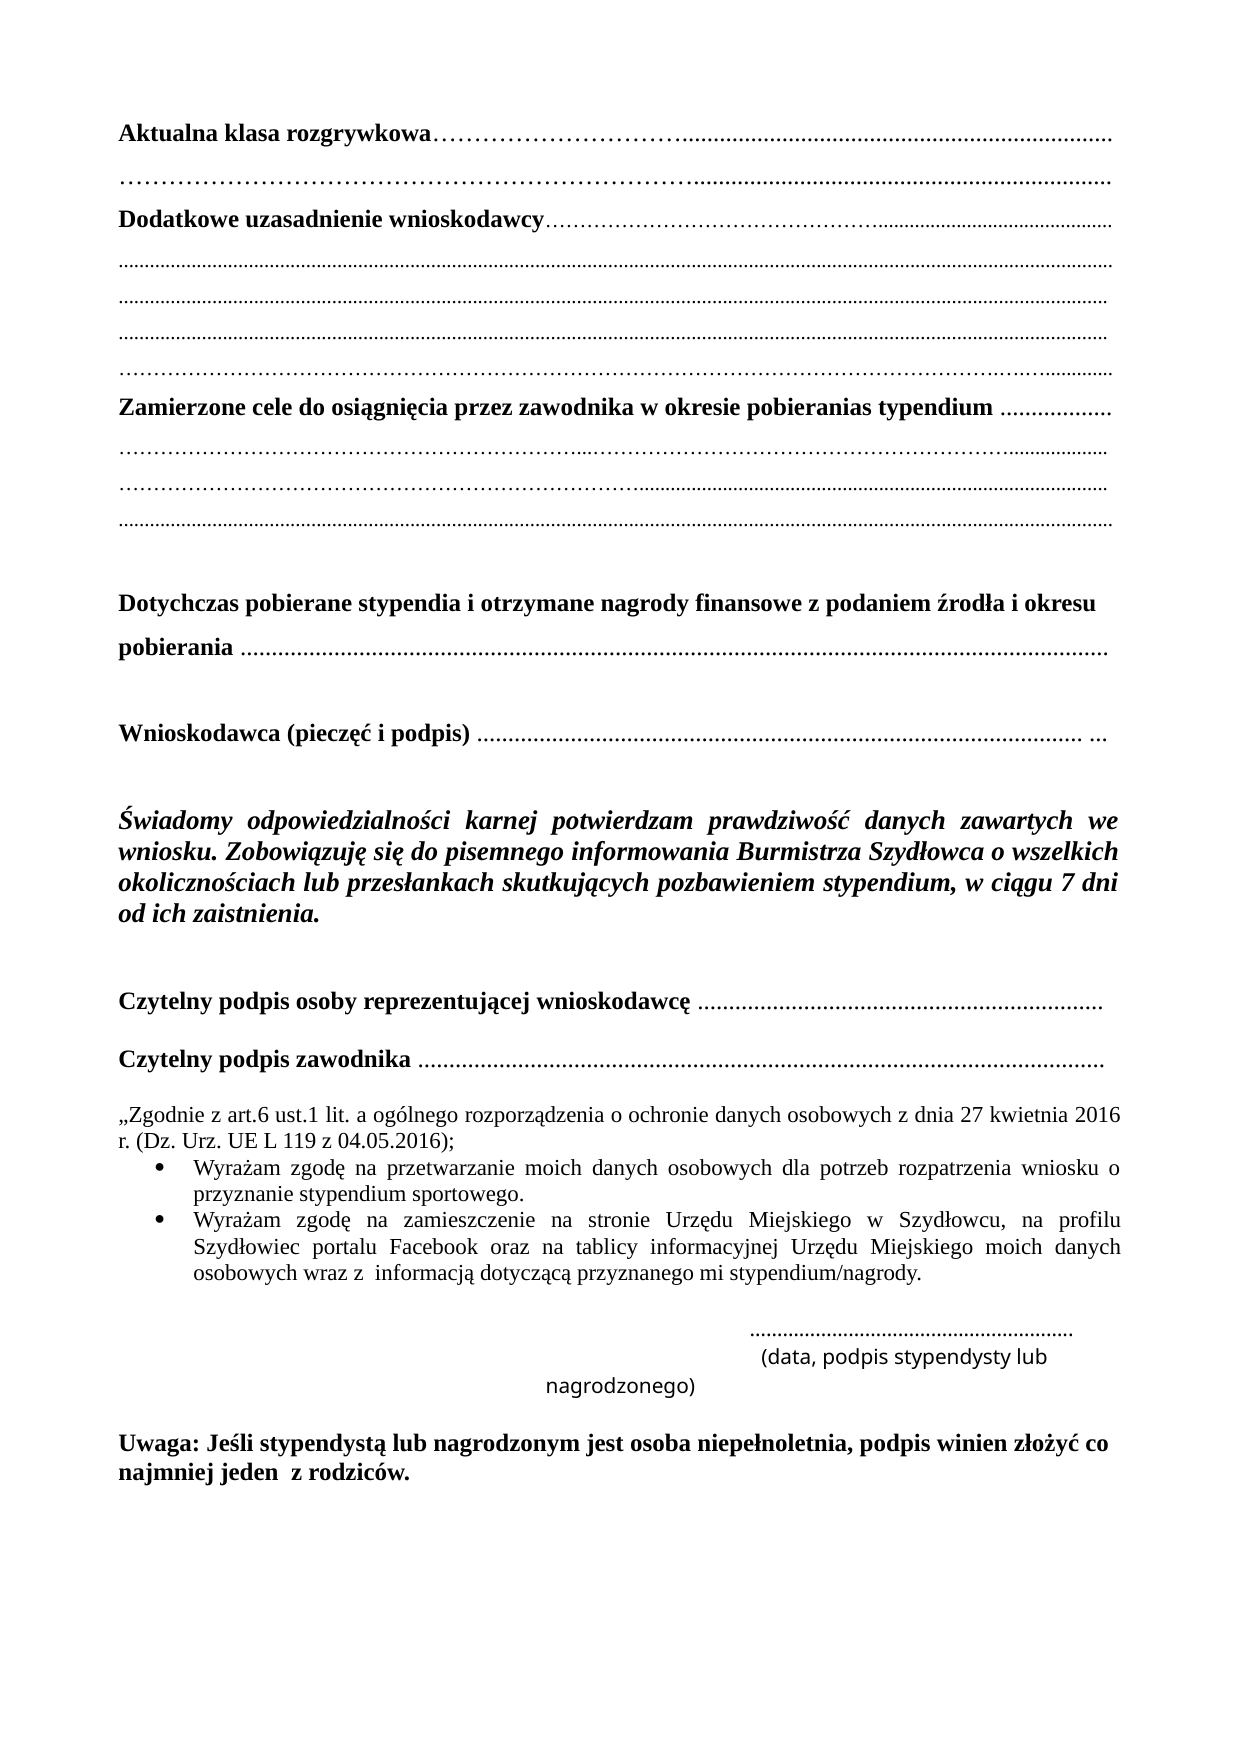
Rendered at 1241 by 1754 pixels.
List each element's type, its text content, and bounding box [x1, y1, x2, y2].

text „Zgodnie z art.6 ust.1 lit. a ogólnego rozporządzenia o ochronie danych osobowych z dnia 27 kwietnia 2016 r. (Dz. Urz. UE L 119 z 04.05.2016); [118, 1101, 1122, 1154]
text Czytelny podpis osoby reprezentującej wnioskodawcę ................................................................. [118, 986, 1122, 1015]
text ............................................................................................................................................................................................... [118, 507, 1122, 574]
text .............................................................................................................................................................................................. [118, 283, 1122, 308]
text Uwaga: Jeśli stypendystą lub nagrodzonym jest osoba niepełnoletnia, podpis winien złożyć co najmniej jeden z rodziców. [118, 1428, 1122, 1486]
text Dodatkowe uzasadnienie wnioskodawcy…………………………………………............................................. [118, 204, 1122, 233]
text Czytelny podpis zawodnika .............................................................................................................. [118, 1015, 1122, 1072]
text ............................................................................................................................................................................................... [118, 247, 1122, 272]
text …………………………………………………………...……………………………………………………...................………………………………………………………………….......................................................................................... [118, 435, 1122, 495]
text Aktualna klasa rozgrywkowa………………………….....................................................................……………………………………………………………................................................................... [118, 118, 1122, 190]
text .............................................................................................................................................................................................. [118, 319, 1122, 344]
list Wyrażam zgodę na przetwarzanie moich danych osobowych dla potrzeb rozpatrzenia wniosku o przyznanie stypendium sportowego. [156, 1154, 1122, 1207]
text Świadomy odpowiedzialności karnej potwierdzam prawdziwość danych zawartych we wniosku. Zobowiązuję się do pisemnego informowania Burmistrza Szydłowca o wszelkich okolicznościach lub przesłankach skutkujących pozbawieniem stypendium, w ciągu 7 dni od ich zaistnienia. [118, 804, 1122, 929]
text Zamierzone cele do osiągnięcia przez zawodnika w okresie pobieranias typendium .................. [118, 392, 1122, 420]
text ………………………………………………….. [118, 1286, 1122, 1342]
text ……………………………………………………………………………………………………………….….…............. [118, 356, 1122, 380]
text (data, podpis stypendysty lub nagrodzonego) [118, 1342, 1122, 1399]
list Wyrażam zgodę na zamieszczenie na stronie Urzędu Miejskiego w Szydłowcu, na profilu Szydłowiec portalu Facebook oraz na tablicy informacyjnej Urzędu Miejskiego moich danych osobowych wraz z informacją dotyczącą przyznanego mi stypendium/nagrody. [156, 1207, 1122, 1286]
text Wnioskodawca (pieczęć i podpis) ................................................................................................. ... [118, 718, 1122, 747]
text Dotychczas pobierane stypendia i otrzymane nagrody finansowe z podaniem źrodła i okresu pobierania ........................................................................................................................................... [118, 588, 1122, 660]
